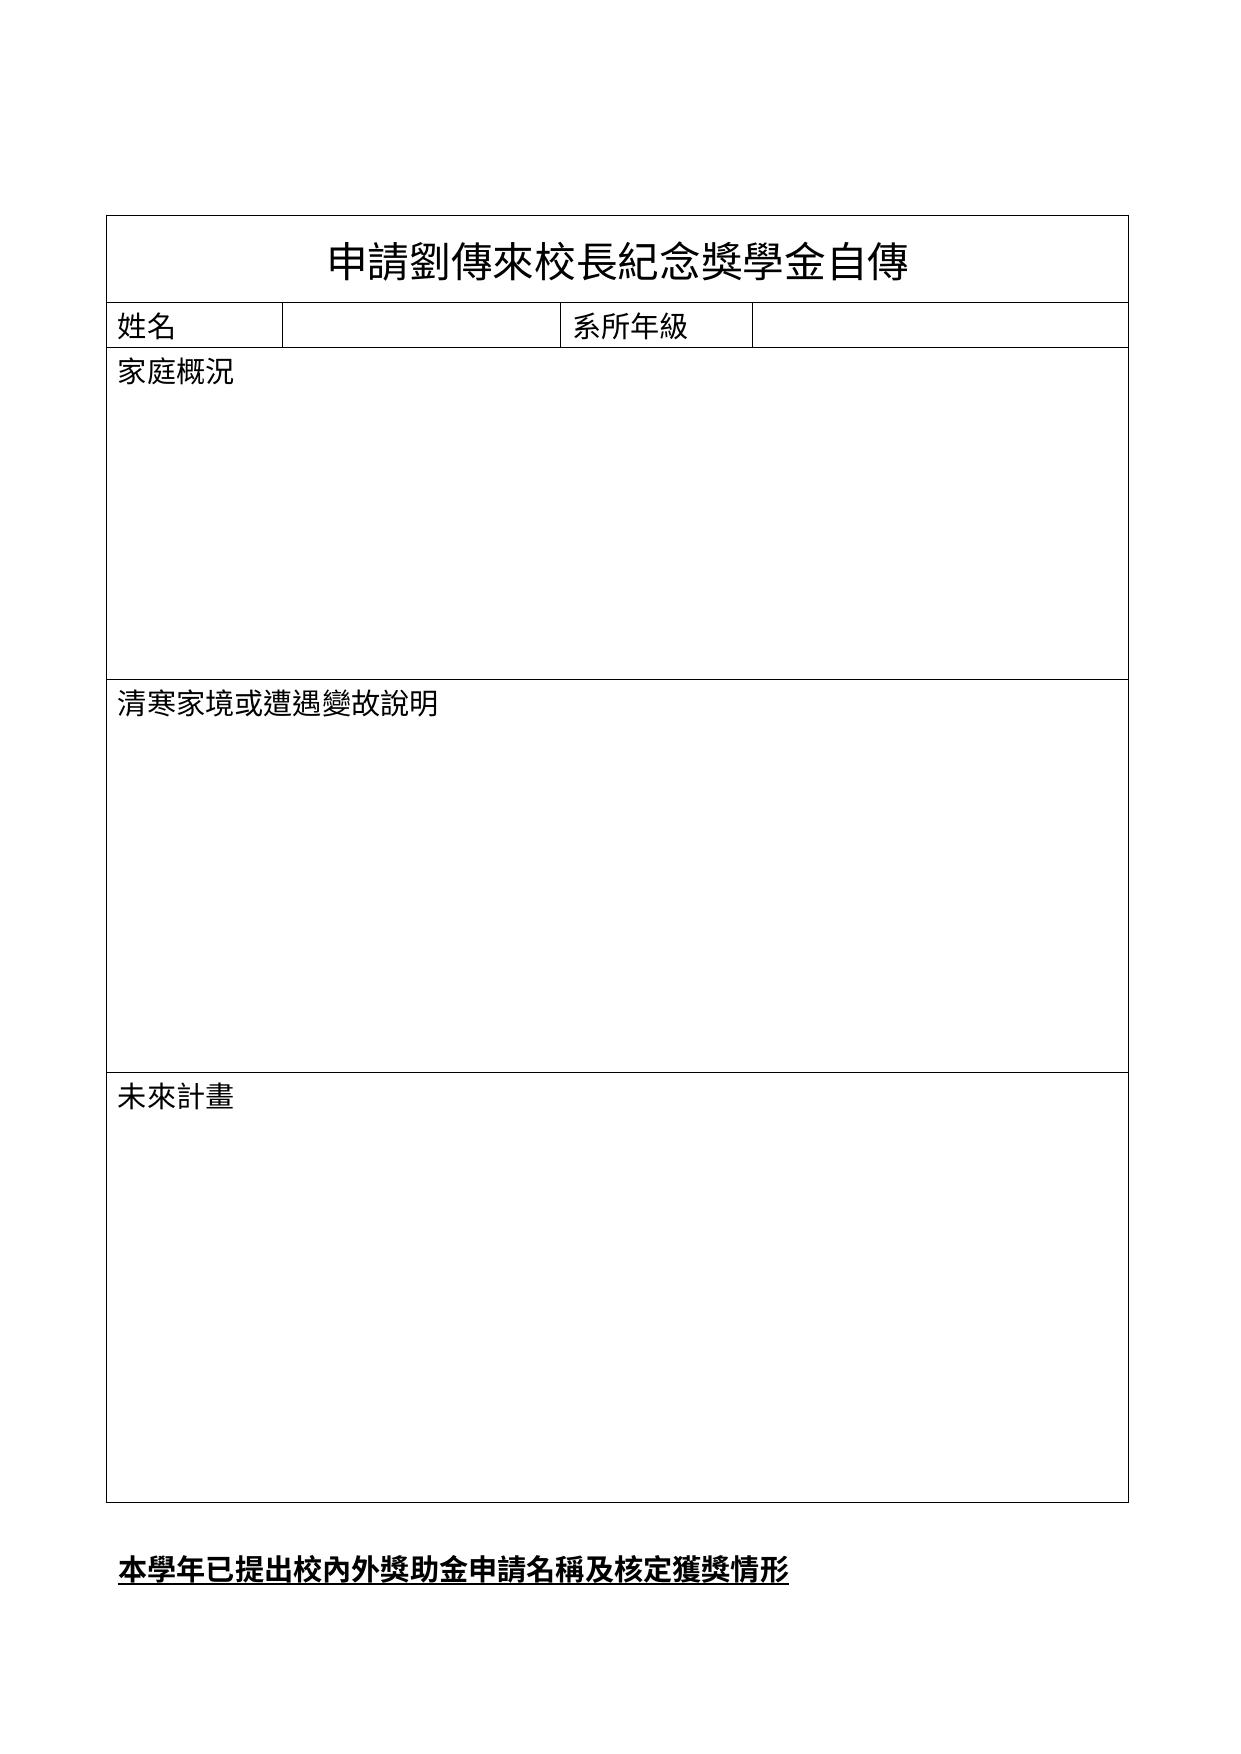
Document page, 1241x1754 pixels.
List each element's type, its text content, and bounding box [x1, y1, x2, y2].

table_cell 家庭概況 [107, 348, 1128, 679]
table_cell 姓名 [107, 303, 282, 347]
table_header 申請劉傳來校長紀念獎學金自傳 [107, 216, 1128, 302]
table_cell 清寒家境或遭遇變故說明 [107, 680, 1128, 1072]
table_cell 未來計畫 [107, 1073, 1128, 1502]
table_cell 系所年級 [561, 303, 752, 347]
table_cell [753, 303, 1128, 347]
text 本學年已提出校內外獎助金申請名稱及核定獲獎情形 [118, 1546, 1122, 1590]
table_cell [283, 303, 560, 347]
